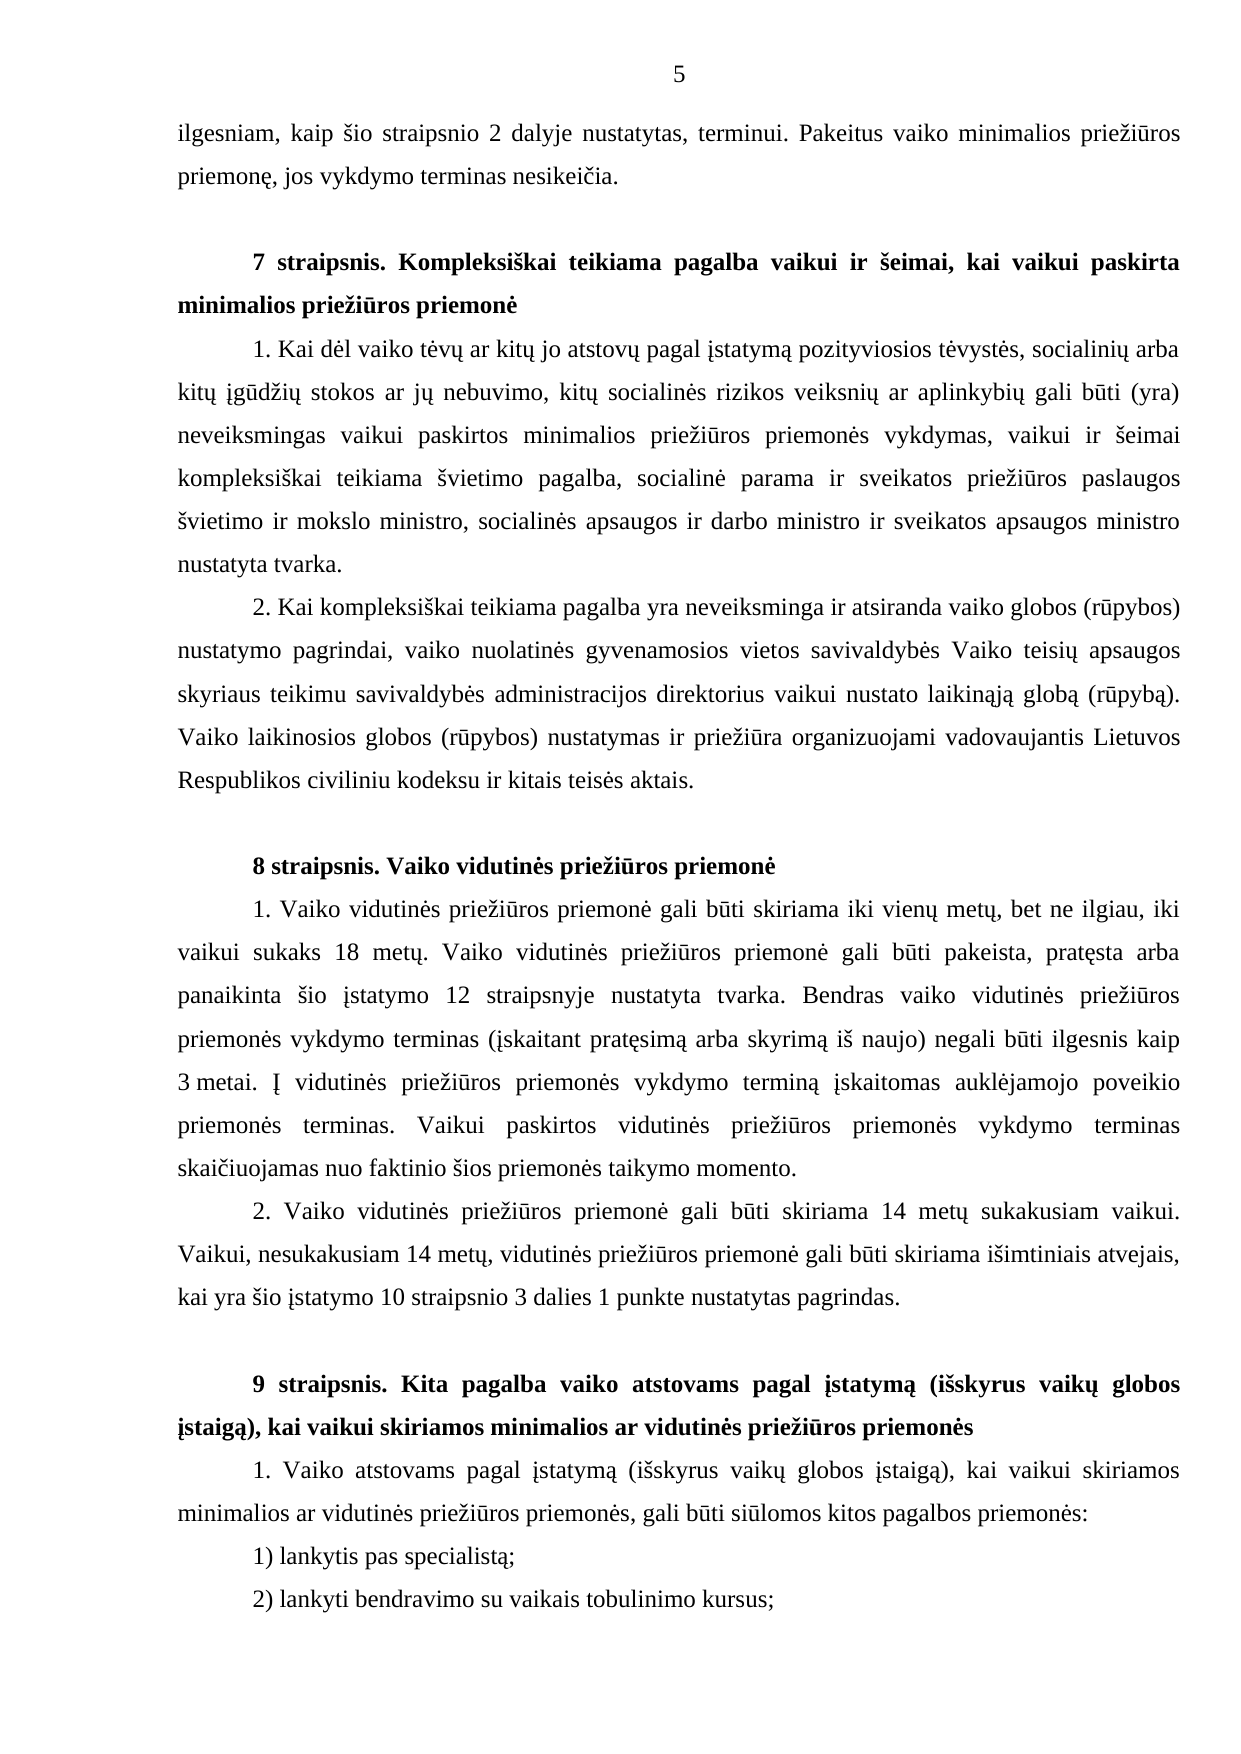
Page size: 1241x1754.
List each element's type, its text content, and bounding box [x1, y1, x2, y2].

text 1. Vaiko vidutinės priežiūros priemonė gali būti skiriama iki vienų metų, bet ne ilgiau, iki vaikui sukaks 18 metų. Vaiko vidutinės priežiūros priemonė gali būti pakeista, pratęsta arba panaikinta šio įstatymo 12 straipsnyje nustatyta tvarka. Bendras vaiko vidutinės priežiūros priemonės vykdymo terminas (įskaitant pratęsimą arba skyrimą iš naujo) negali būti ilgesnis kaip 3 metai. Į vidutinės priežiūros priemonės vykdymo terminą įskaitomas auklėjamojo poveikio priemonės terminas. Vaikui paskirtos vidutinės priežiūros priemonės vykdymo terminas skaičiuojamas nuo faktinio šios priemonės taikymo momento. [177, 894, 1181, 1182]
text 1. Kai dėl vaiko tėvų ar kitų jo atstovų pagal įstatymą pozityviosios tėvystės, socialinių arba kitų įgūdžių stokos ar jų nebuvimo, kitų socialinės rizikos veiksnių ar aplinkybių gali būti (yra) neveiksmingas vaikui paskirtos minimalios priežiūros priemonės vykdymas, vaikui ir šeimai kompleksiškai teikiama švietimo pagalba, socialinė parama ir sveikatos priežiūros paslaugos švietimo ir mokslo ministro, socialinės apsaugos ir darbo ministro ir sveikatos apsaugos ministro nustatyta tvarka. [177, 334, 1181, 578]
text 1) lankytis pas specialistą; [177, 1541, 1181, 1570]
text 2) lankyti bendravimo su vaikais tobulinimo kursus; [177, 1584, 1181, 1613]
text ilgesniam, kaip šio straipsnio 2 dalyje nustatytas, terminui. Pakeitus vaiko minimalios priežiūros priemonę, jos vykdymo terminas nesikeičia. [177, 118, 1181, 190]
text 7 straipsnis. Kompleksiškai teikiama pagalba vaikui ir šeimai, kai vaikui paskirta minimalios priežiūros priemonė [177, 247, 1181, 319]
text 9 straipsnis. Kita pagalba vaiko atstovams pagal įstatymą (išskyrus vaikų globos įstaigą), kai vaikui skiriamos minimalios ar vidutinės priežiūros priemonės [177, 1369, 1181, 1441]
text 2. Kai kompleksiškai teikiama pagalba yra neveiksminga ir atsiranda vaiko globos (rūpybos) nustatymo pagrindai, vaiko nuolatinės gyvenamosios vietos savivaldybės Vaiko teisių apsaugos skyriaus teikimu savivaldybės administracijos direktorius vaikui nustato laikinąją globą (rūpybą). Vaiko laikinosios globos (rūpybos) nustatymas ir priežiūra organizuojami vadovaujantis Lietuvos Respublikos civiliniu kodeksu ir kitais teisės aktais. [177, 592, 1181, 794]
text 1. Vaiko atstovams pagal įstatymą (išskyrus vaikų globos įstaigą), kai vaikui skiriamos minimalios ar vidutinės priežiūros priemonės, gali būti siūlomos kitos pagalbos priemonės: [177, 1455, 1181, 1527]
text 8 straipsnis. Vaiko vidutinės priežiūros priemonė [177, 851, 1181, 880]
text 2. Vaiko vidutinės priežiūros priemonė gali būti skiriama 14 metų sukakusiam vaikui. Vaikui, nesukakusiam 14 metų, vidutinės priežiūros priemonė gali būti skiriama išimtiniais atvejais, kai yra šio įstatymo 10 straipsnio 3 dalies 1 punkte nustatytas pagrindas. [177, 1196, 1181, 1311]
